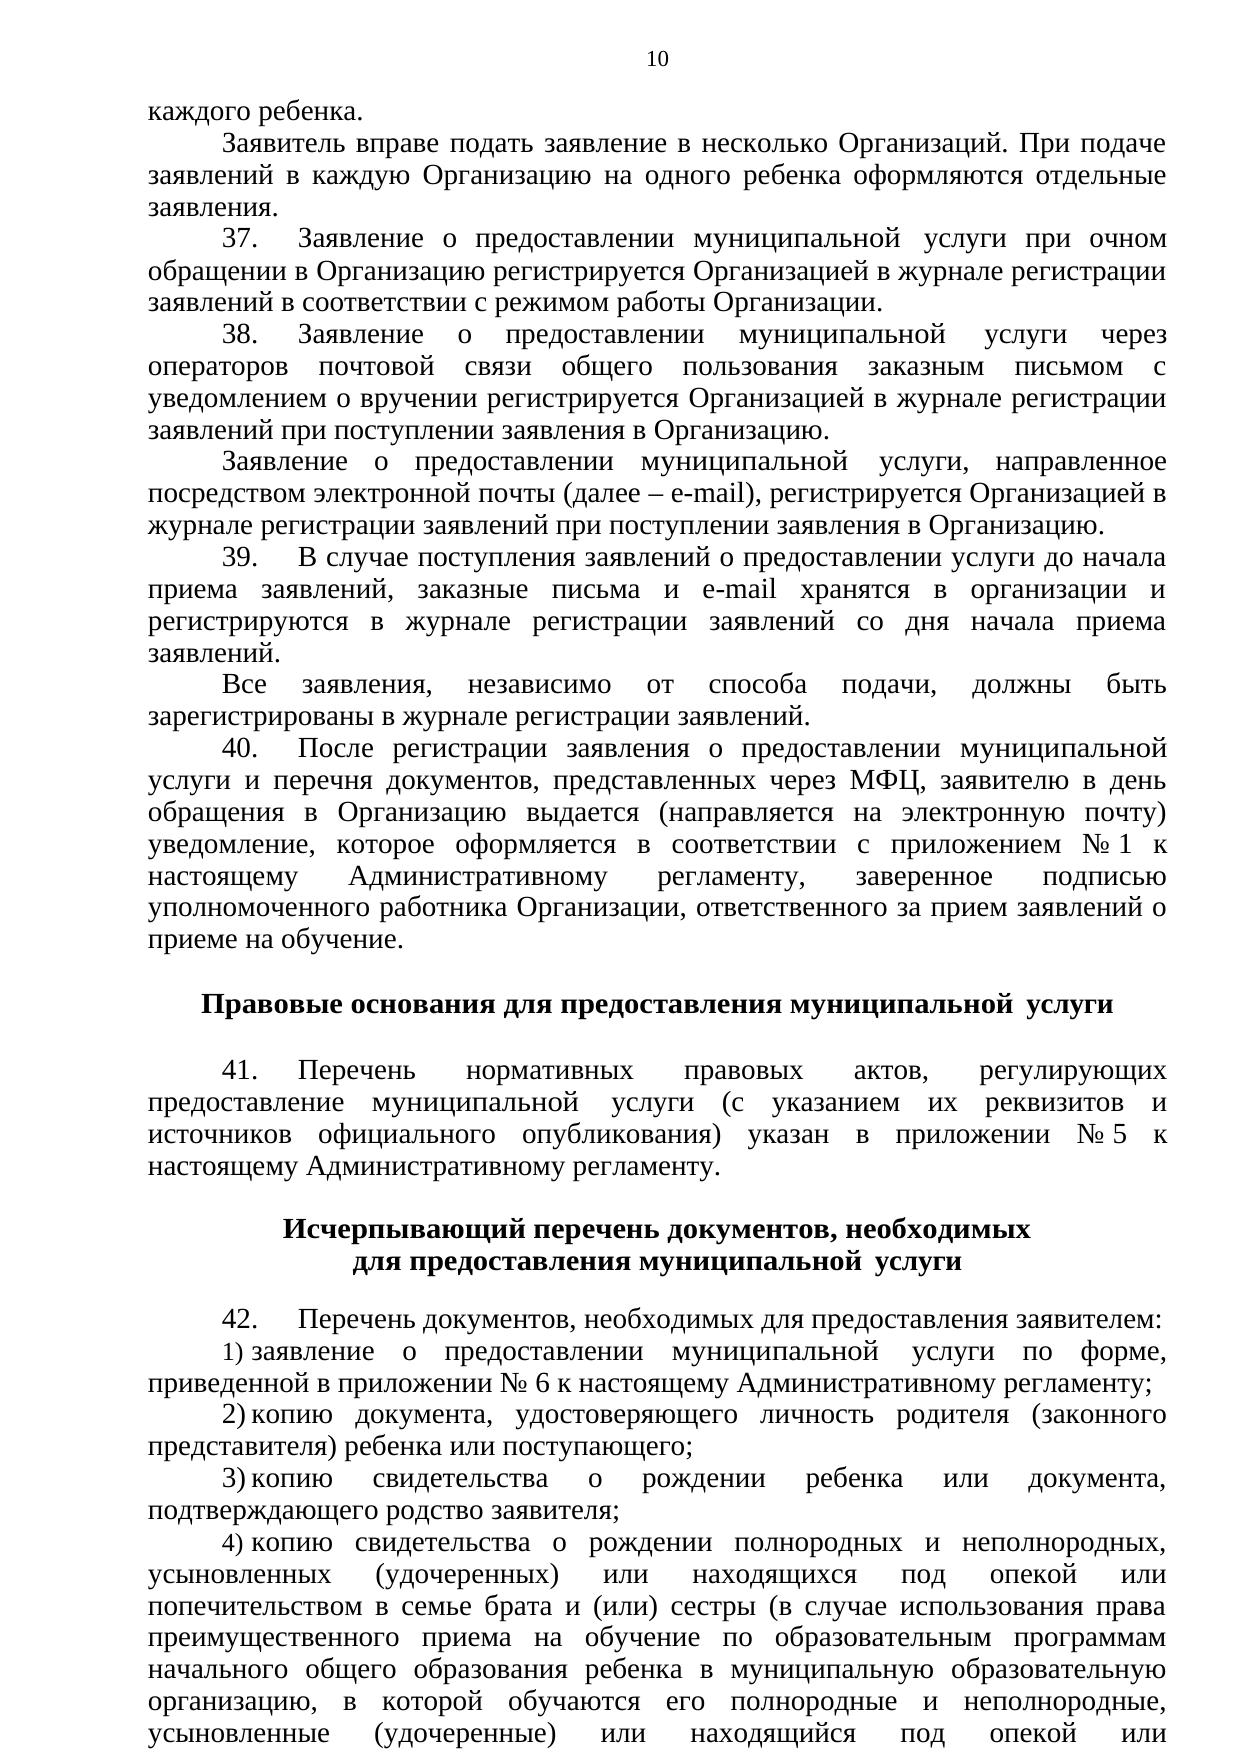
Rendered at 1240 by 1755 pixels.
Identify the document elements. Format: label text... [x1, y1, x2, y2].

subtitle Исчерпывающий перечень документов, необходимых [148, 1213, 1167, 1245]
text Заявитель вправе подать заявление в несколько Организаций. При подаче заявлений в каждую Организацию на одного ребенка оформляются отдельные заявления. [148, 127, 1167, 222]
text каждого ребенка. [148, 95, 1167, 127]
list заявление о предоставлении муниципальной услуги по форме, приведенной в приложении № 6 к настоящему Административному регламенту; [148, 1335, 1167, 1398]
list Заявление о предоставлении муниципальной услуги через операторов почтовой связи общего пользования заказным письмом с уведомлением о вручении регистрируется Организацией в журнале регистрации заявлений при поступлении заявления в Организацию. [148, 318, 1167, 445]
subtitle для предоставления муниципальной услуги [148, 1245, 1167, 1277]
list Перечень нормативных правовых актов, регулирующих предоставление муниципальной услуги (с указанием их реквизитов и источников официального опубликования) указан в приложении № 5 к настоящему Административному регламенту. [148, 1054, 1167, 1181]
list Перечень документов, необходимых для предоставления заявителем: [148, 1303, 1167, 1335]
text Заявление о предоставлении муниципальной услуги, направленное посредством электронной почты (далее – e-mail), регистрируется Организацией в журнале регистрации заявлений при поступлении заявления в Организацию. [148, 445, 1167, 541]
list копию документа, удостоверяющего личность родителя (законного представителя) ребенка или поступающего; [148, 1398, 1167, 1462]
list копию свидетельства о рождении полнородных и неполнородных, усыновленных (удочеренных) или находящихся под опекой или попечительством в семье брата и (или) сестры (в случае использования права преимущественного приема на обучение по образовательным программам начального общего образования ребенка в муниципальную образовательную организацию, в которой обучаются его полнородные и неполнородные, усыновленные (удочеренные) или находящийся под опекой или [148, 1526, 1167, 1749]
subtitle Правовые основания для предоставления муниципальной услуги [148, 988, 1167, 1020]
list Заявление о предоставлении муниципальной услуги при очном обращении в Организацию регистрируется Организацией в журнале регистрации заявлений в соответствии с режимом работы Организации. [148, 222, 1167, 318]
list После регистрации заявления о предоставлении муниципальной услуги и перечня документов, представленных через МФЦ, заявителю в день обращения в Организацию выдается (направляется на электронную почту) уведомление, которое оформляется в соответствии с приложением № 1 к настоящему Административному регламенту, заверенное подписью уполномоченного работника Организации, ответственного за прием заявлений о приеме на обучение. [148, 732, 1167, 955]
list копию свидетельства о рождении ребенка или документа, подтверждающего родство заявителя; [148, 1462, 1167, 1526]
text Все заявления, независимо от способа подачи, должны быть зарегистрированы в журнале регистрации заявлений. [148, 668, 1167, 732]
list В случае поступления заявлений о предоставлении услуги до начала приема заявлений, заказные письма и e-mail хранятся в организации и регистрируются в журнале регистрации заявлений со дня начала приема заявлений. [148, 541, 1167, 668]
